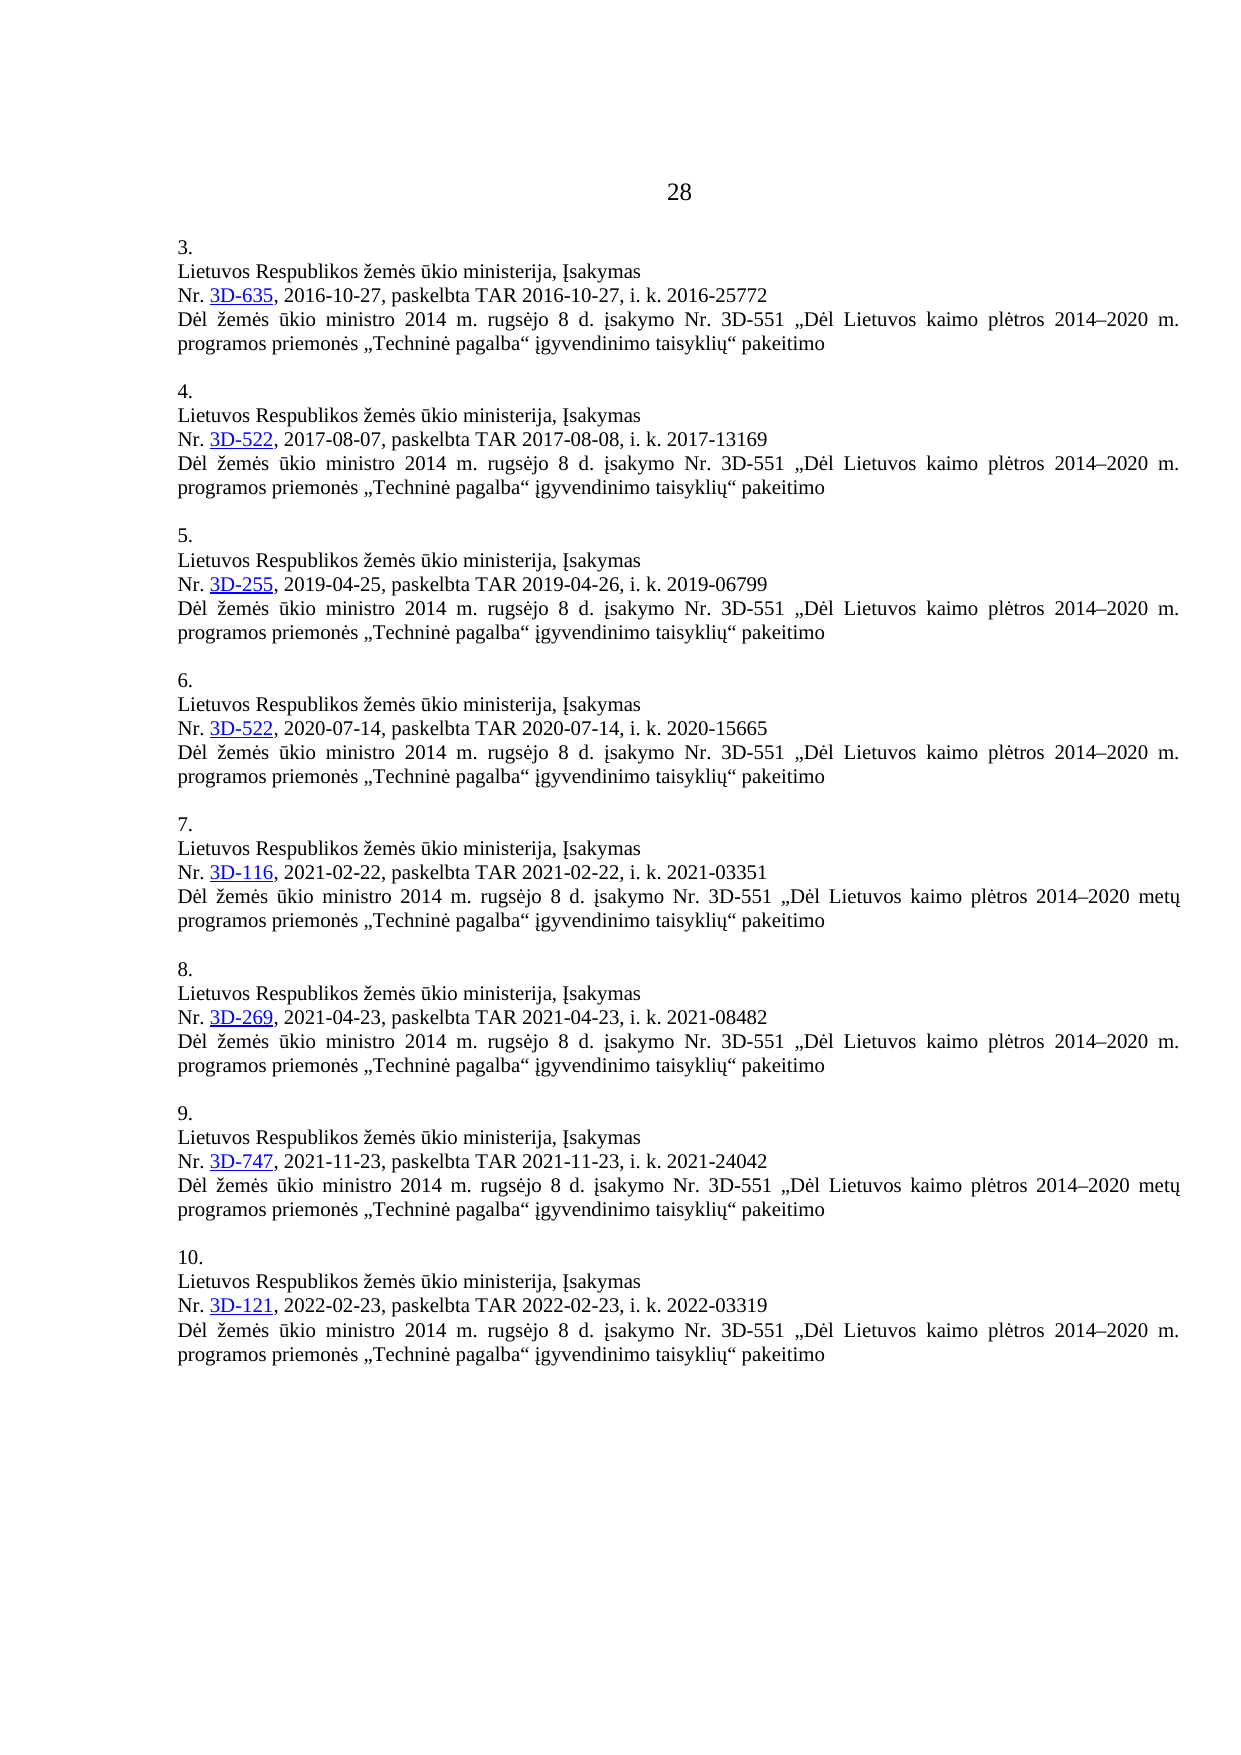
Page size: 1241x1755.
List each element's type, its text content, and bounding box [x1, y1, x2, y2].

text Dėl žemės ūkio ministro 2014 m. rugsėjo 8 d. įsakymo Nr. 3D-551 „Dėl Lietuvos kaimo plėtros 2014–2020 m. programos priemonės „Techninė pagalba“ įgyvendinimo taisyklių“ pakeitimo [177, 1317, 1181, 1366]
text 7. [177, 812, 1181, 836]
text Lietuvos Respublikos žemės ūkio ministerija, Įsakymas [177, 692, 1181, 716]
text Nr. 3D-522, 2017-08-07, paskelbta TAR 2017-08-08, i. k. 2017-13169 [177, 427, 1181, 451]
text Nr. 3D-255, 2019-04-25, paskelbta TAR 2019-04-26, i. k. 2019-06799 [177, 572, 1181, 596]
text Lietuvos Respublikos žemės ūkio ministerija, Įsakymas [177, 1269, 1181, 1293]
text Lietuvos Respublikos žemės ūkio ministerija, Įsakymas [177, 547, 1181, 572]
text Lietuvos Respublikos žemės ūkio ministerija, Įsakymas [177, 981, 1181, 1005]
text 5. [177, 523, 1181, 547]
text Lietuvos Respublikos žemės ūkio ministerija, Įsakymas [177, 259, 1181, 283]
text Nr. 3D-635, 2016-10-27, paskelbta TAR 2016-10-27, i. k. 2016-25772 [177, 283, 1181, 307]
text 8. [177, 957, 1181, 981]
text Nr. 3D-522, 2020-07-14, paskelbta TAR 2020-07-14, i. k. 2020-15665 [177, 716, 1181, 740]
text Dėl žemės ūkio ministro 2014 m. rugsėjo 8 d. įsakymo Nr. 3D-551 „Dėl Lietuvos kaimo plėtros 2014–2020 m. programos priemonės „Techninė pagalba“ įgyvendinimo taisyklių“ pakeitimo [177, 596, 1181, 644]
text Nr. 3D-747, 2021-11-23, paskelbta TAR 2021-11-23, i. k. 2021-24042 [177, 1149, 1181, 1173]
text 6. [177, 668, 1181, 692]
text Dėl žemės ūkio ministro 2014 m. rugsėjo 8 d. įsakymo Nr. 3D-551 „Dėl Lietuvos kaimo plėtros 2014–2020 metų programos priemonės „Techninė pagalba“ įgyvendinimo taisyklių“ pakeitimo [177, 1173, 1181, 1221]
text Nr. 3D-116, 2021-02-22, paskelbta TAR 2021-02-22, i. k. 2021-03351 [177, 860, 1181, 884]
text Nr. 3D-269, 2021-04-23, paskelbta TAR 2021-04-23, i. k. 2021-08482 [177, 1005, 1181, 1029]
text Lietuvos Respublikos žemės ūkio ministerija, Įsakymas [177, 403, 1181, 427]
text Lietuvos Respublikos žemės ūkio ministerija, Įsakymas [177, 1125, 1181, 1149]
text Dėl žemės ūkio ministro 2014 m. rugsėjo 8 d. įsakymo Nr. 3D-551 „Dėl Lietuvos kaimo plėtros 2014–2020 metų programos priemonės „Techninė pagalba“ įgyvendinimo taisyklių“ pakeitimo [177, 884, 1181, 932]
text Dėl žemės ūkio ministro 2014 m. rugsėjo 8 d. įsakymo Nr. 3D-551 „Dėl Lietuvos kaimo plėtros 2014–2020 m. programos priemonės „Techninė pagalba“ įgyvendinimo taisyklių“ pakeitimo [177, 1029, 1181, 1077]
text 9. [177, 1101, 1181, 1125]
text Lietuvos Respublikos žemės ūkio ministerija, Įsakymas [177, 836, 1181, 860]
text Dėl žemės ūkio ministro 2014 m. rugsėjo 8 d. įsakymo Nr. 3D-551 „Dėl Lietuvos kaimo plėtros 2014–2020 m. programos priemonės „Techninė pagalba“ įgyvendinimo taisyklių“ pakeitimo [177, 451, 1181, 499]
text 4. [177, 379, 1181, 403]
text 3. [177, 235, 1181, 259]
text Dėl žemės ūkio ministro 2014 m. rugsėjo 8 d. įsakymo Nr. 3D-551 „Dėl Lietuvos kaimo plėtros 2014–2020 m. programos priemonės „Techninė pagalba“ įgyvendinimo taisyklių“ pakeitimo [177, 307, 1181, 355]
text Dėl žemės ūkio ministro 2014 m. rugsėjo 8 d. įsakymo Nr. 3D-551 „Dėl Lietuvos kaimo plėtros 2014–2020 m. programos priemonės „Techninė pagalba“ įgyvendinimo taisyklių“ pakeitimo [177, 740, 1181, 788]
text 10. [177, 1245, 1181, 1269]
text Nr. 3D-121, 2022-02-23, paskelbta TAR 2022-02-23, i. k. 2022-03319 [177, 1293, 1181, 1317]
